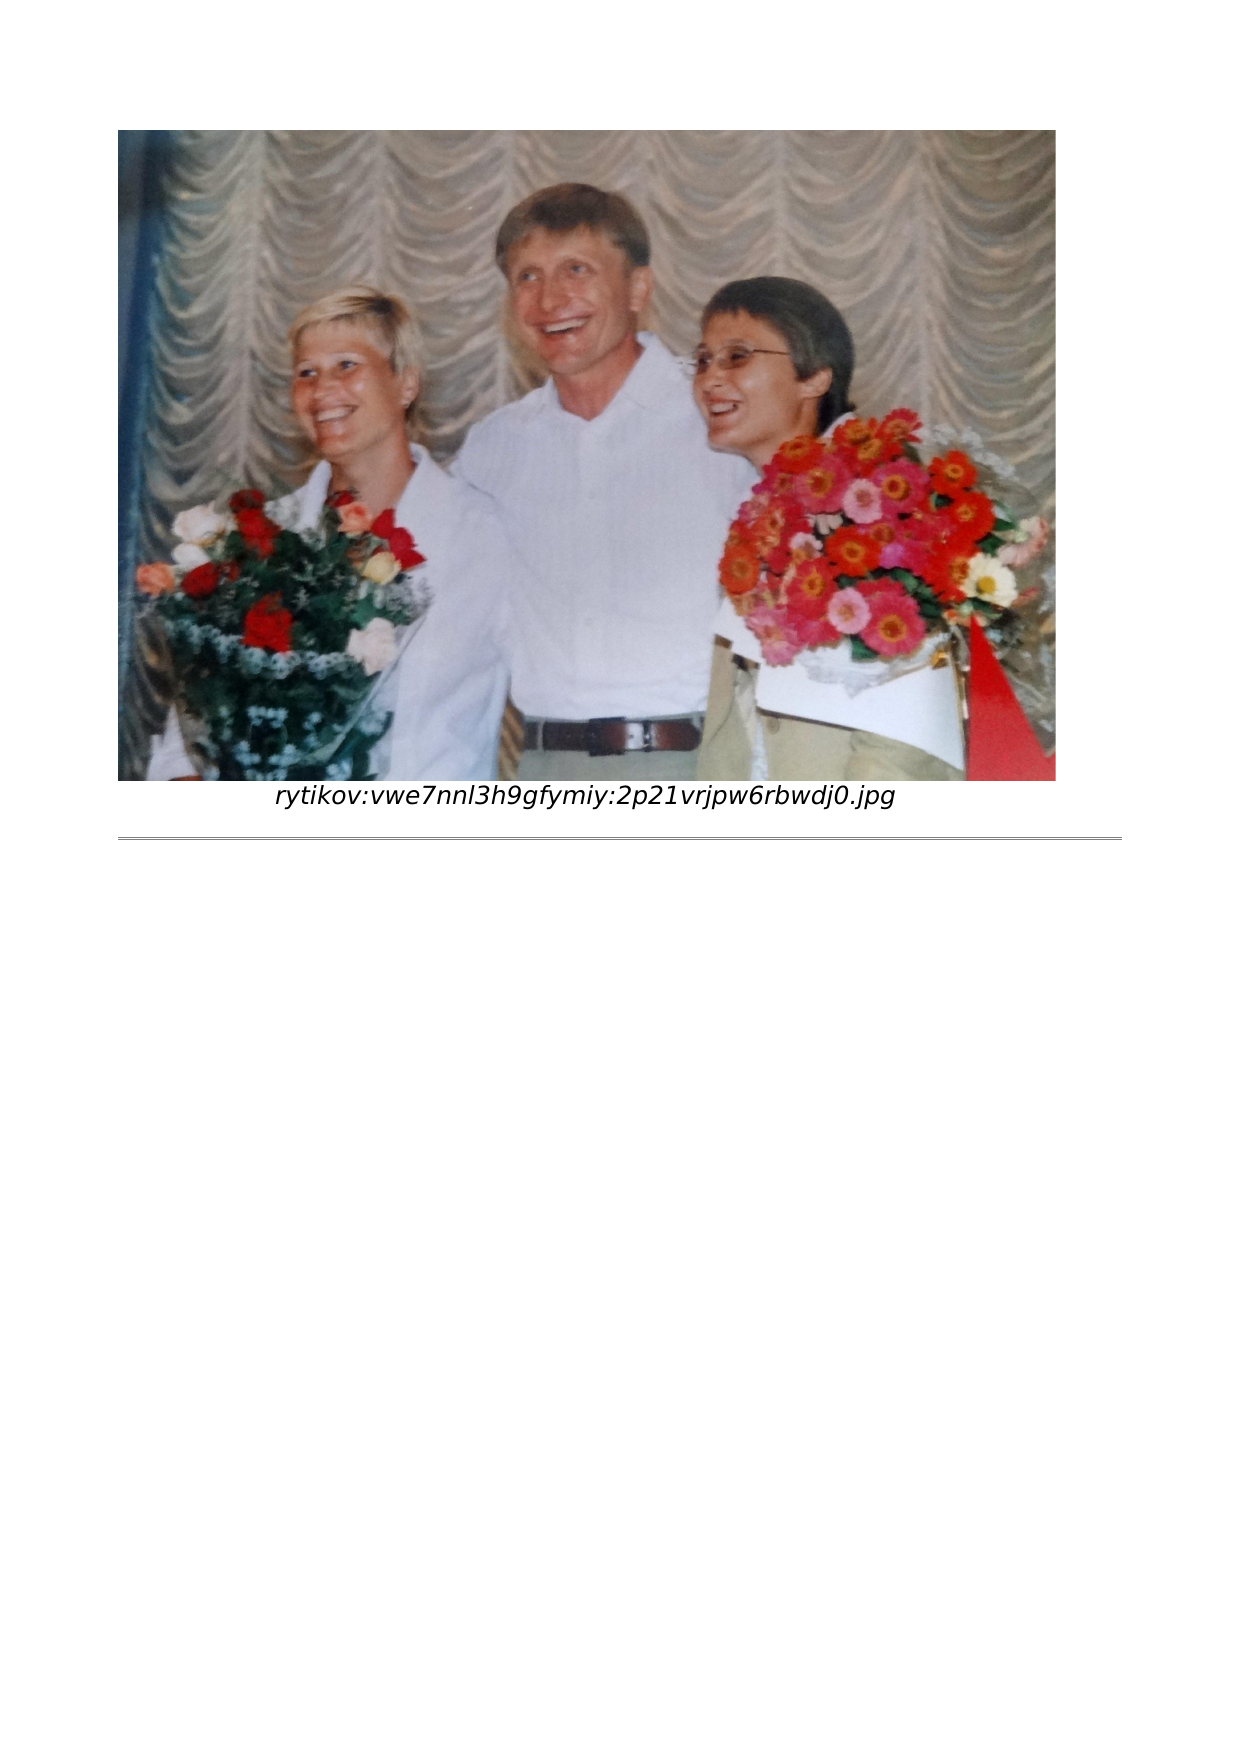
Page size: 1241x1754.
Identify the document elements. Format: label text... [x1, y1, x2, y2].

picture [118, 130, 1056, 781]
text rytikov:vwe7nnl3h9gfymiy:2p21vrjpw6rbwdj0.jpg [118, 781, 1056, 810]
